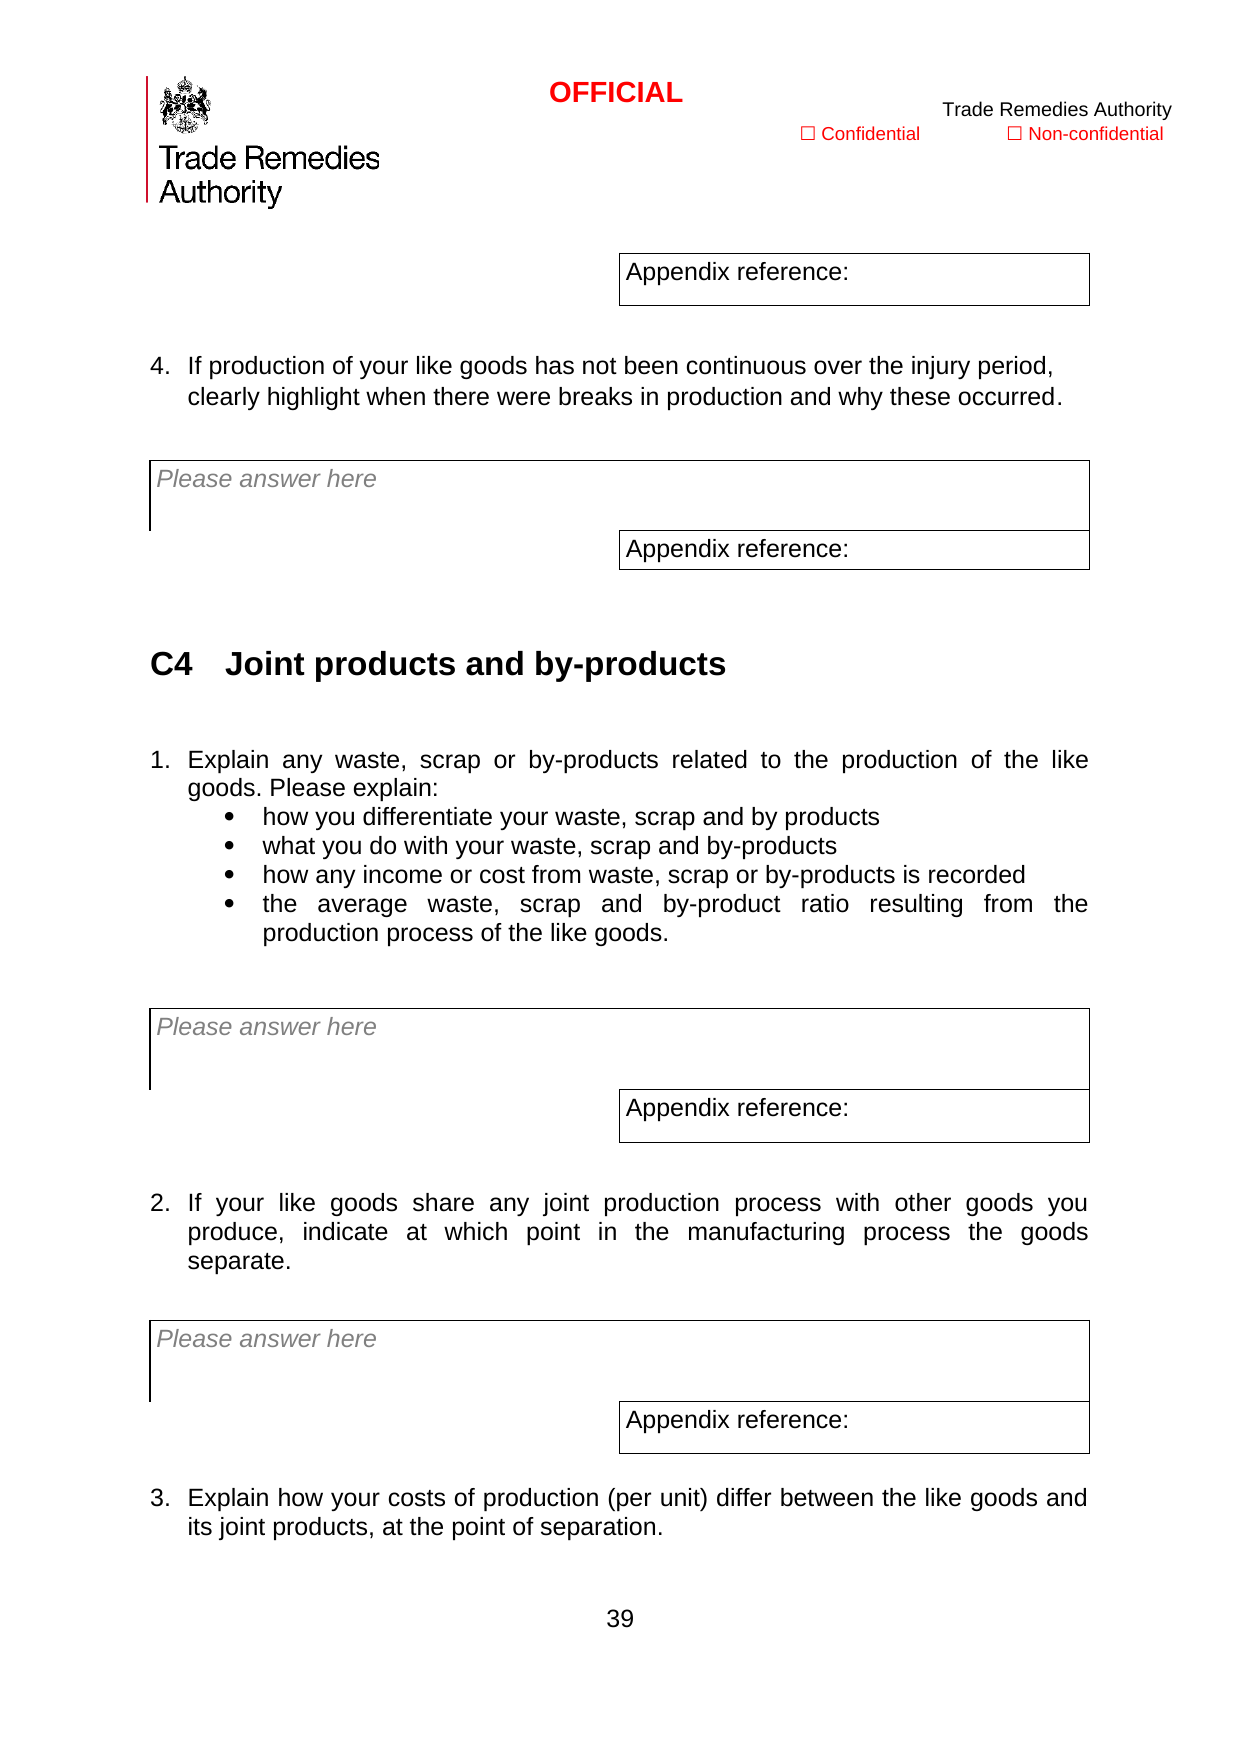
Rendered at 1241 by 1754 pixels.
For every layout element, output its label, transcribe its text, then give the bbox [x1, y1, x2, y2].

list If your like goods share any joint production process with other goods you produce, indicate at which point in the manufacturing process the goods separate. [150, 1188, 1090, 1274]
table_header Please answer here [151, 1321, 1089, 1401]
list If production of your like goods has not been continuous over the injury period, clearly highlight when there were breaks in production and why these occurred. [150, 351, 1090, 411]
list what you do with your waste, scrap and by-products [225, 831, 1090, 860]
table_cell Appendix reference: [620, 531, 1089, 569]
table_cell [150, 1402, 619, 1453]
subtitle C4 Joint products and by-products [150, 644, 1090, 682]
table_header Please answer here [151, 1009, 1089, 1089]
list Explain how your costs of production (per unit) differ between the like goods and its joint products, at the point of separation. [150, 1483, 1090, 1540]
table_cell Appendix reference: [620, 254, 1089, 305]
table_cell Appendix reference: [620, 1402, 1089, 1453]
list how you differentiate your waste, scrap and by products [225, 802, 1090, 831]
list the average waste, scrap and by-product ratio resulting from the production process of the like goods. [225, 889, 1090, 946]
table_cell [150, 1090, 619, 1142]
table_header Please answer here [151, 461, 1089, 530]
table_cell [150, 254, 619, 305]
table_cell Appendix reference: [620, 1090, 1089, 1142]
list Explain any waste, scrap or by-products related to the production of the like goods. Please explain: [150, 744, 1090, 802]
table_cell [150, 531, 619, 569]
list how any income or cost from waste, scrap or by-products is recorded [225, 860, 1090, 889]
